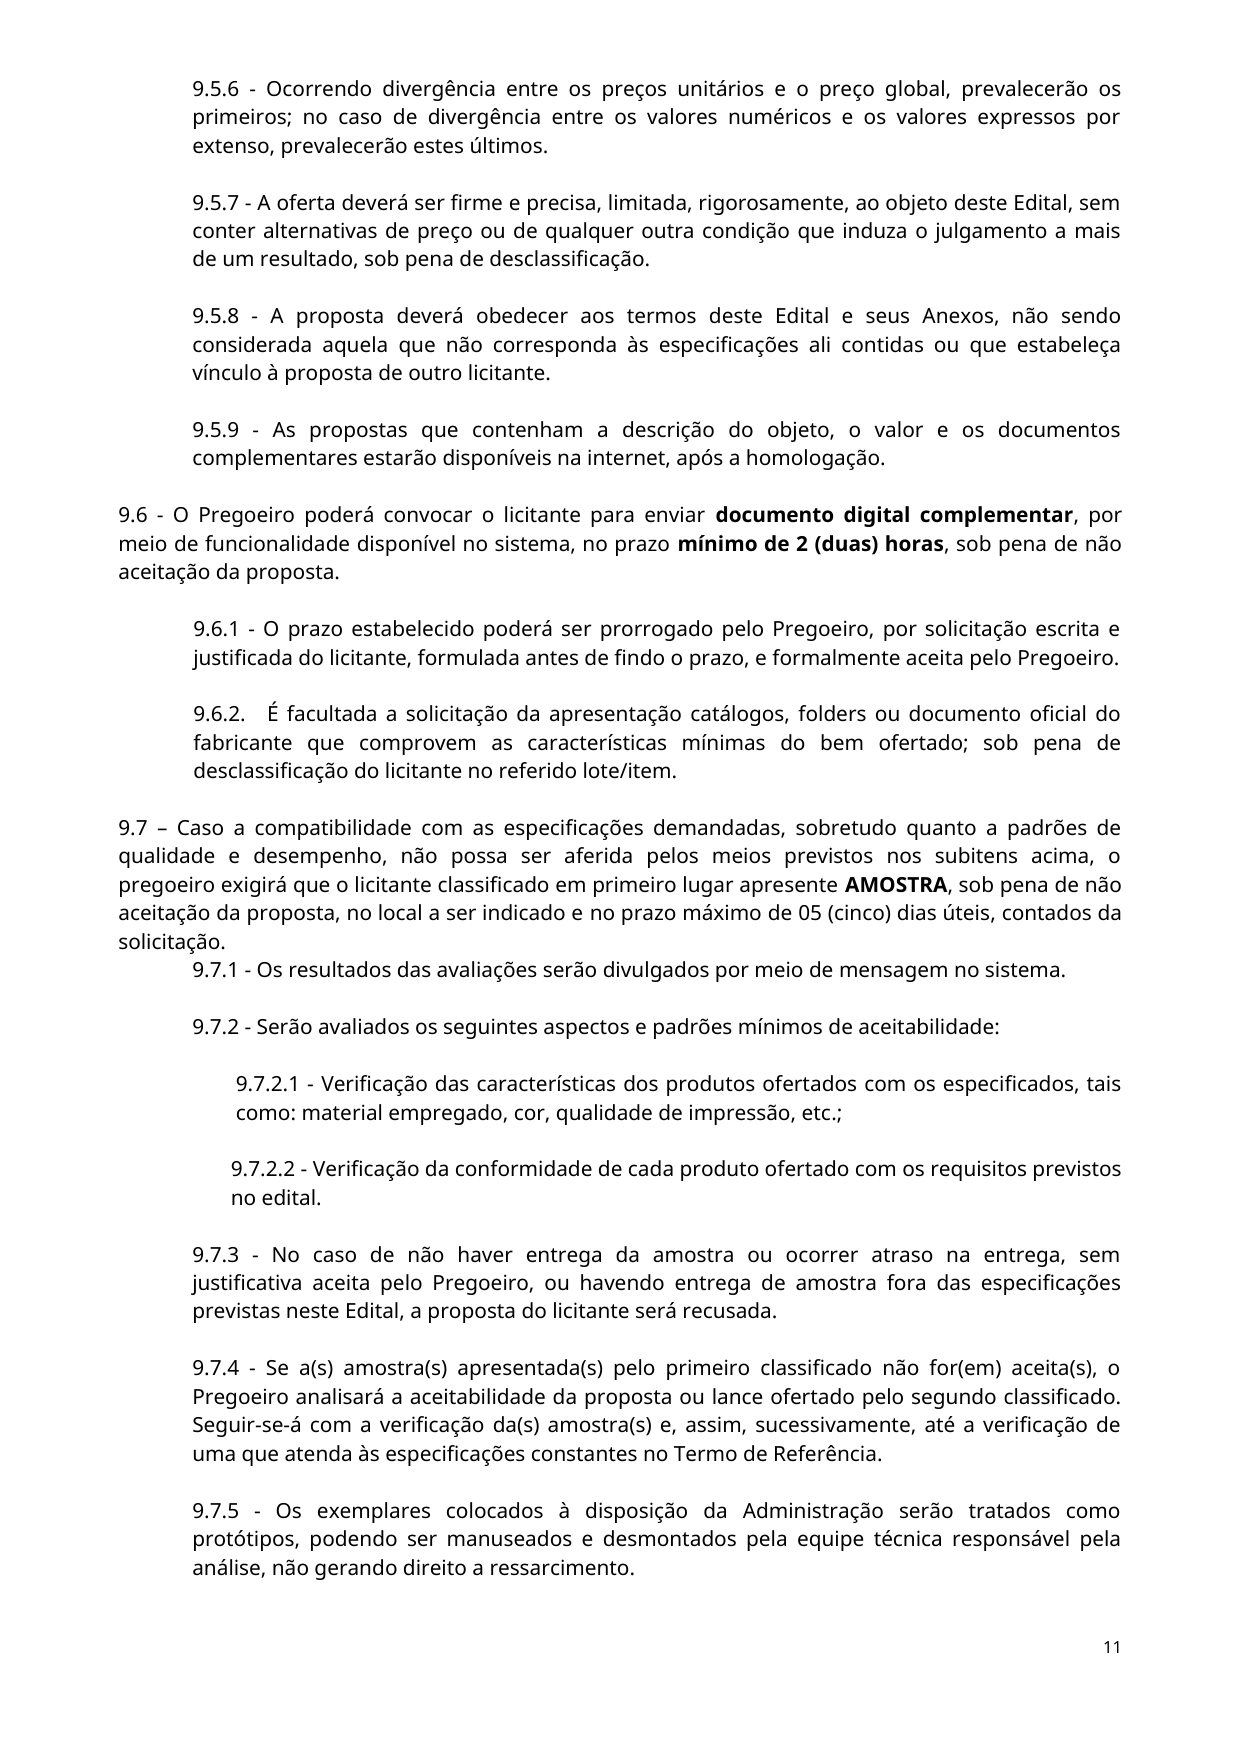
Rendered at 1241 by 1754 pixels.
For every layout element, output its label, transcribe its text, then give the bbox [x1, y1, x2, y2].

text 9.7.2 - Serão avaliados os seguintes aspectos e padrões mínimos de aceitabilidade: [192, 1012, 1122, 1041]
text 9.7.3 - No caso de não haver entrega da amostra ou ocorrer atraso na entrega, sem justificativa aceita pelo Pregoeiro, ou havendo entrega de amostra fora das especificações previstas neste Edital, a proposta do licitante será recusada. [192, 1240, 1122, 1325]
text 9.7.4 - Se a(s) amostra(s) apresentada(s) pelo primeiro classificado não for(em) aceita(s), o Pregoeiro analisará a aceitabilidade da proposta ou lance ofertado pelo segundo classificado. Seguir-se-á com a verificação da(s) amostra(s) e, assim, sucessivamente, até a verificação de uma que atenda às especificações constantes no Termo de Referência. [192, 1353, 1122, 1467]
text 9.7.1 - Os resultados das avaliações serão divulgados por meio de mensagem no sistema. [192, 955, 1122, 984]
text 9.6 - O Pregoeiro poderá convocar o licitante para enviar documento digital complementar, por meio de funcionalidade disponível no sistema, no prazo mínimo de 2 (duas) horas, sob pena de não aceitação da proposta. [118, 500, 1122, 586]
list 9.7 – Caso a compatibilidade com as especificações demandadas, sobretudo quanto a padrões de qualidade e desempenho, não possa ser aferida pelos meios previstos nos subitens acima, o pregoeiro exigirá que o licitante classificado em primeiro lugar apresente AMOSTRA, sob pena de não aceitação da proposta, no local a ser indicado e no prazo máximo de 05 (cinco) dias úteis, contados da solicitação. [118, 813, 1122, 955]
text 9.5.6 - Ocorrendo divergência entre os preços unitários e o preço global, prevalecerão os primeiros; no caso de divergência entre os valores numéricos e os valores expressos por extenso, prevalecerão estes últimos. [192, 74, 1122, 159]
text 9.5.8 - A proposta deverá obedecer aos termos deste Edital e seus Anexos, não sendo considerada aquela que não corresponda às especificações ali contidas ou que estabeleça vínculo à proposta de outro licitante. [192, 301, 1122, 387]
text 9.7.2.1 - Verificação das características dos produtos ofertados com os especificados, tais como: material empregado, cor, qualidade de impressão, etc.; [236, 1069, 1122, 1126]
text 9.5.7 - A oferta deverá ser firme e precisa, limitada, rigorosamente, ao objeto deste Edital, sem conter alternativas de preço ou de qualquer outra condição que induza o julgamento a mais de um resultado, sob pena de desclassificação. [192, 188, 1122, 273]
text 9.7.5 - Os exemplares colocados à disposição da Administração serão tratados como protótipos, podendo ser manuseados e desmontados pela equipe técnica responsável pela análise, não gerando direito a ressarcimento. [192, 1496, 1122, 1581]
text 9.5.9 - As propostas que contenham a descrição do objeto, o valor e os documentos complementares estarão disponíveis na internet, após a homologação. [192, 415, 1122, 472]
text 9.6.2. É facultada a solicitação da apresentação catálogos, folders ou documento oficial do fabricante que comprovem as características mínimas do bem ofertado; sob pena de desclassificação do licitante no referido lote/item. [193, 699, 1122, 785]
text 9.7.2.2 - Verificação da conformidade de cada produto ofertado com os requisitos previstos no edital. [231, 1154, 1122, 1211]
text 9.6.1 - O prazo estabelecido poderá ser prorrogado pelo Pregoeiro, por solicitação escrita e justificada do licitante, formulada antes de findo o prazo, e formalmente aceita pelo Pregoeiro. [193, 614, 1122, 671]
